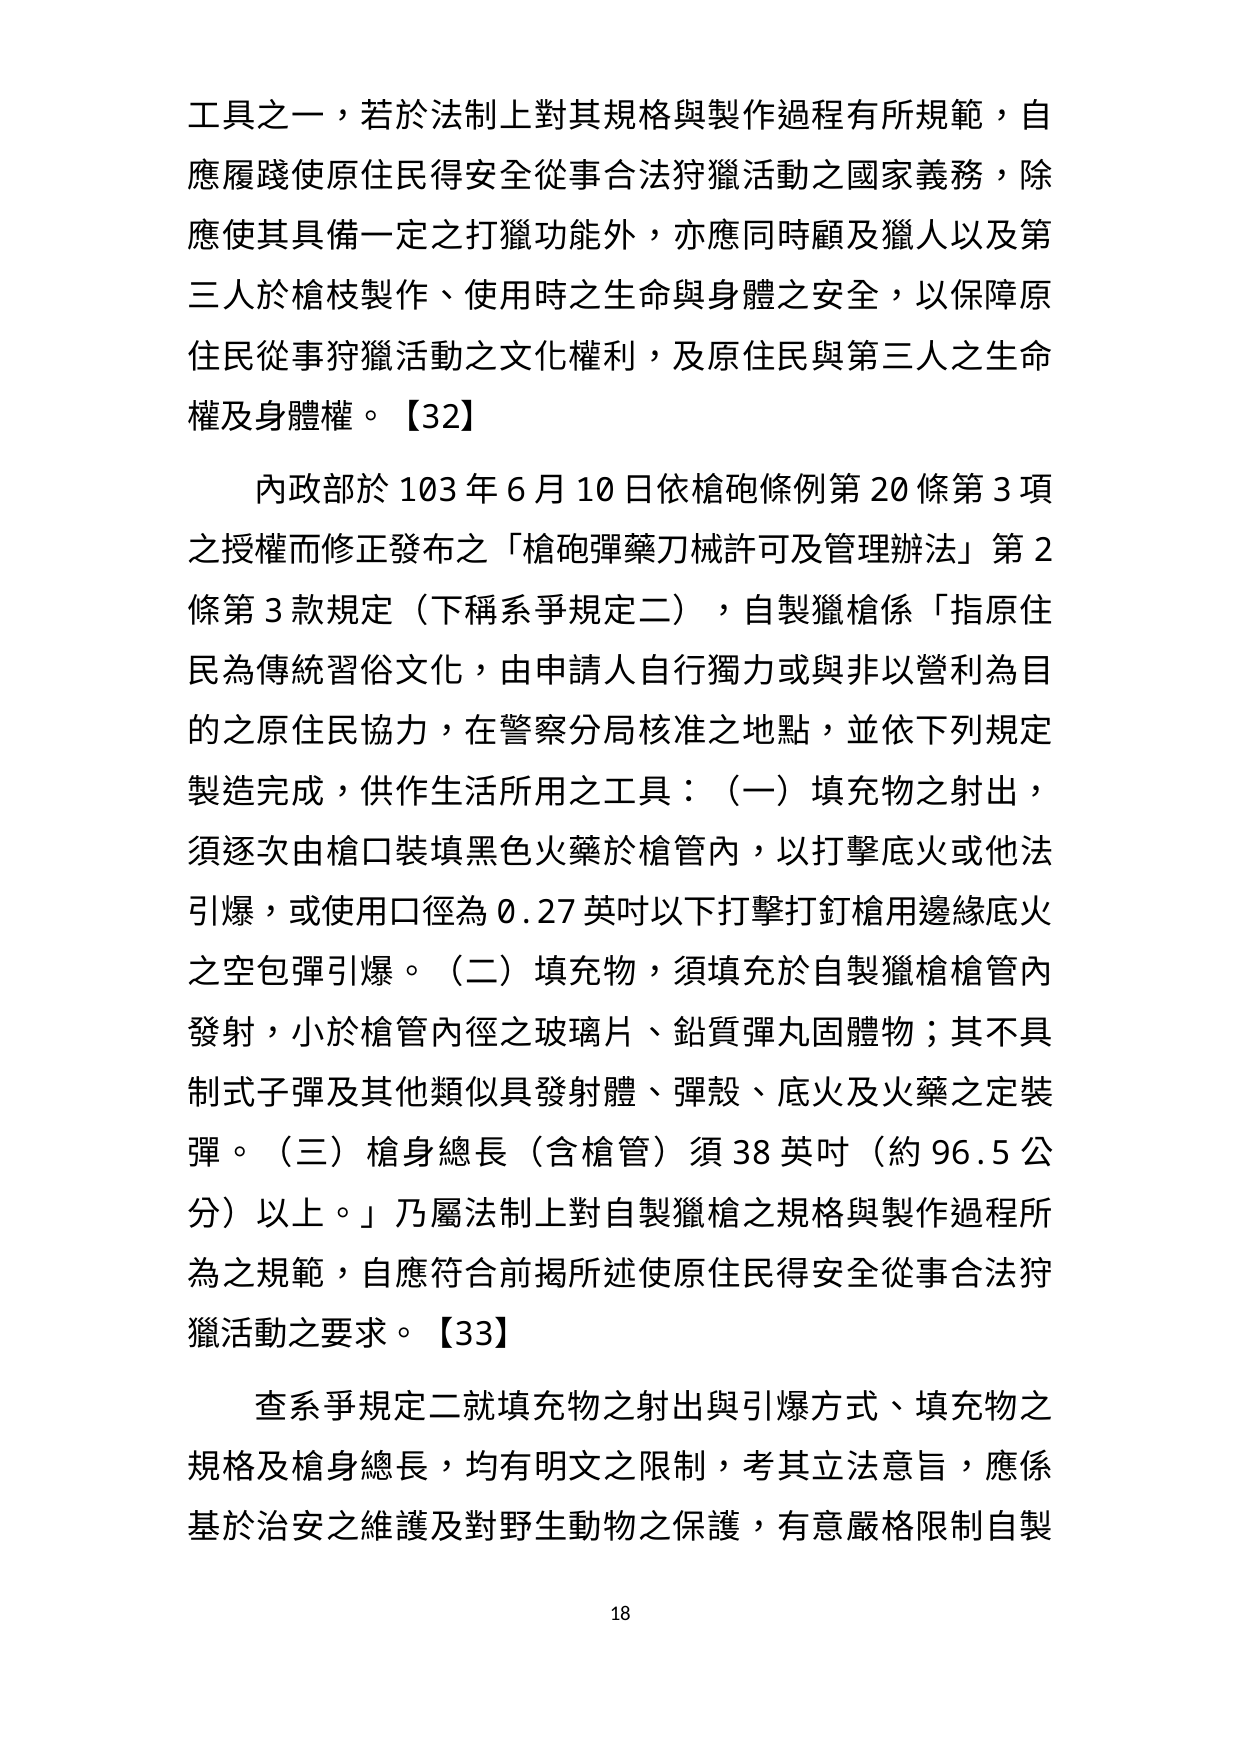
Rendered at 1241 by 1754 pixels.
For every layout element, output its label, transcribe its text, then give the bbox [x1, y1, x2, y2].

text 工具之一，若於法制上對其規格與製作過程有所規範，自應履踐使原住民得安全從事合法狩獵活動之國家義務，除應使其具備一定之打獵功能外，亦應同時顧及獵人以及第三人於槍枝製作、使用時之生命與身體之安全，以保障原住民從事狩獵活動之文化權利，及原住民與第三人之生命權及身體權。【32】 [187, 89, 1053, 438]
text 查系爭規定二就填充物之射出與引爆方式、填充物之規格及槍身總長，均有明文之限制，考其立法意旨，應係基於治安之維護及對野生動物之保護，有意嚴格限制自製 [187, 1380, 1053, 1548]
text 內政部於103年6月10日依槍砲條例第20條第3項之授權而修正發布之「槍砲彈藥刀械許可及管理辦法」第2條第3款規定（下稱系爭規定二），自製獵槍係「指原住民為傳統習俗文化，由申請人自行獨力或與非以營利為目的之原住民協力，在警察分局核准之地點，並依下列規定製造完成，供作生活所用之工具：（一）填充物之射出，須逐次由槍口裝填黑色火藥於槍管內，以打擊底火或他法引爆，或使用口徑為0.27英吋以下打擊打釘槍用邊緣底火之空包彈引爆。（二）填充物，須填充於自製獵槍槍管內發射，小於槍管內徑之玻璃片、鉛質彈丸固體物；其不具制式子彈及其他類似具發射體、彈殼、底火及火藥之定裝彈。（三）槍身總長（含槍管）須38英吋（約96.5公分）以上。」乃屬法制上對自製獵槍之規格與製作過程所為之規範，自應符合前揭所述使原住民得安全從事合法狩獵活動之要求。【33】 [187, 463, 1053, 1355]
